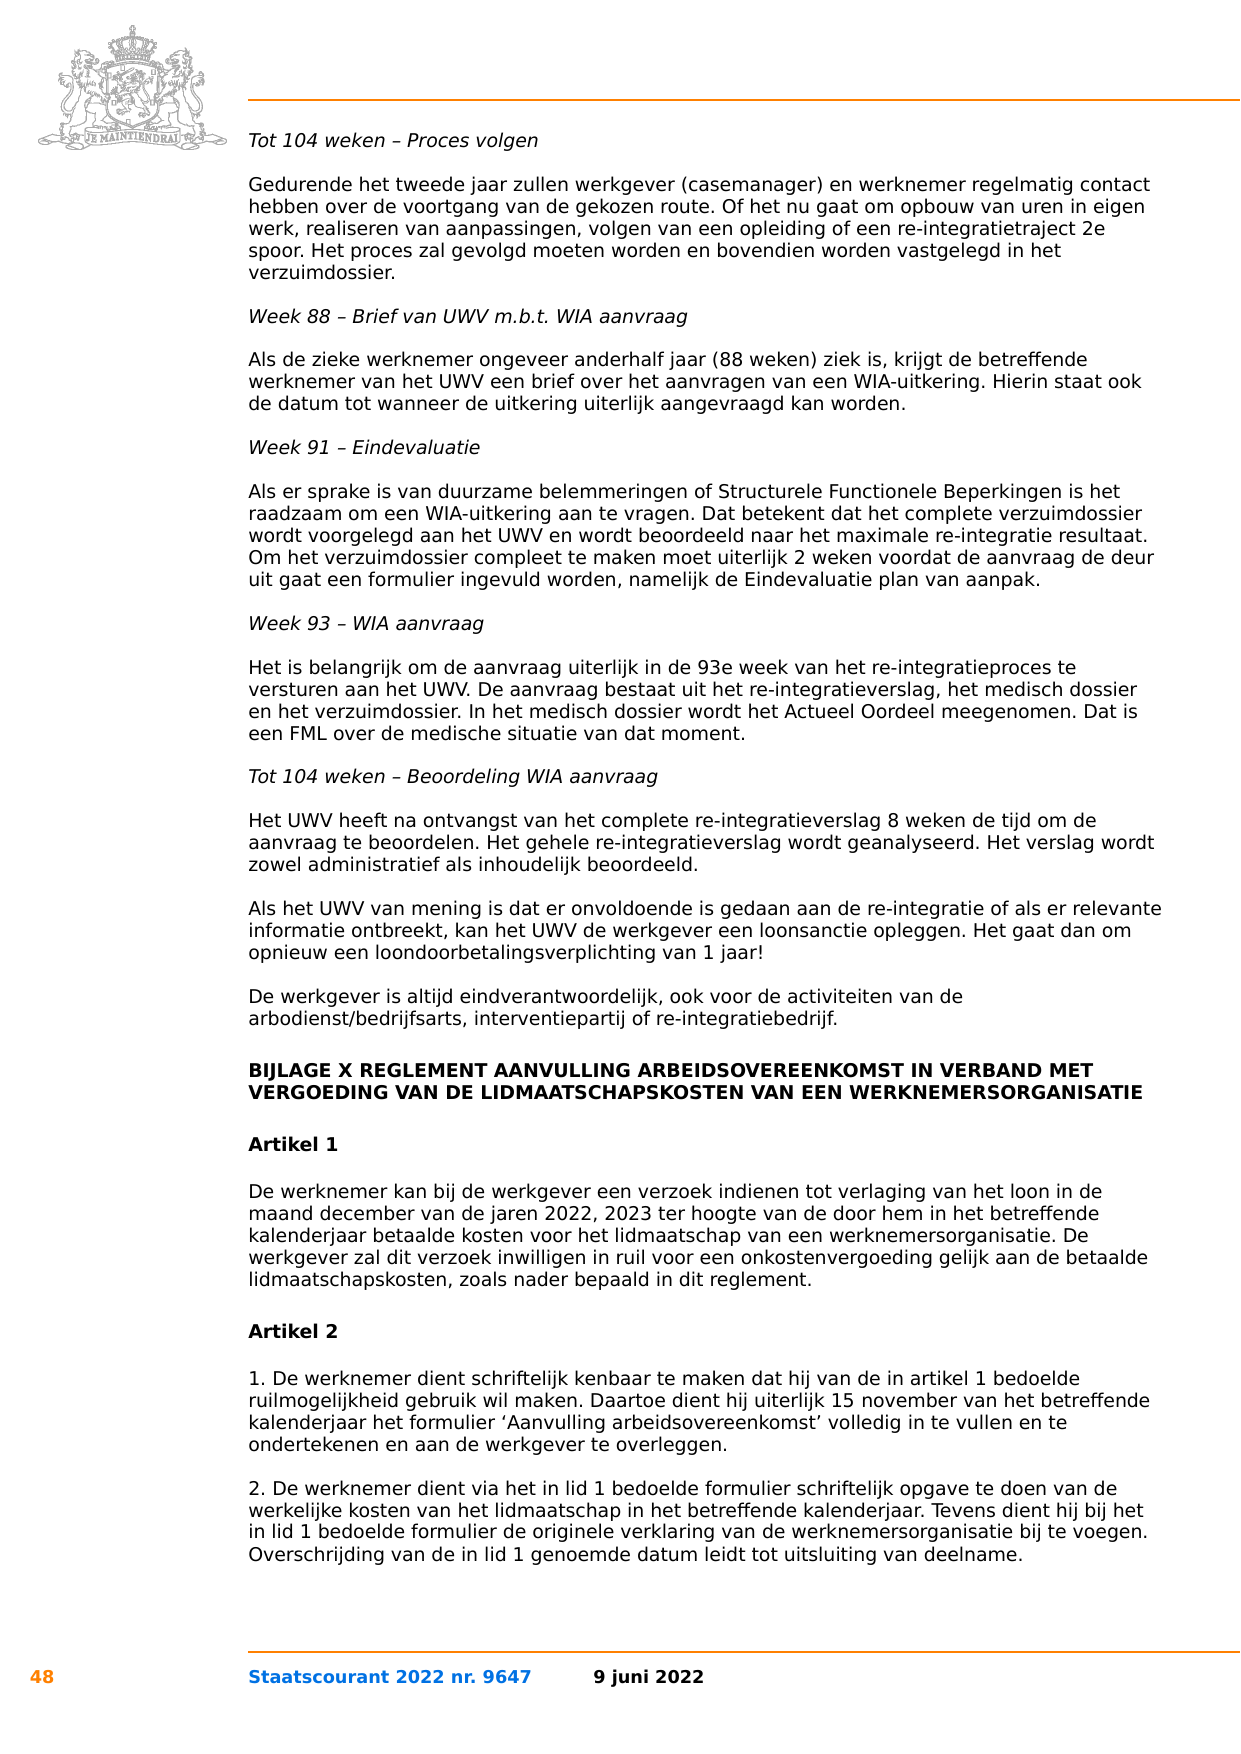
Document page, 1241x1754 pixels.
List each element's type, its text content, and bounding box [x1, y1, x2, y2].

text Het UWV heeft na ontvangst van het complete re-integratieverslag 8 weken de tijd om de aanvraag te beoordelen. Het gehele re-integratieverslag wordt geanalyseerd. Het verslag wordt zowel administratief als inhoudelijk beoordeeld. [248, 810, 1163, 876]
text 2. De werknemer dient via het in lid 1 bedoelde formulier schriftelijk opgave te doen van de werkelijke kosten van het lidmaatschap in het betreffende kalenderjaar. Tevens dient hij bij het in lid 1 bedoelde formulier de originele verklaring van de werknemersorganisatie bij te voegen. Overschrijding van de in lid 1 genoemde datum leidt tot uitsluiting van deelname. [248, 1477, 1163, 1565]
text Als de zieke werknemer ongeveer anderhalf jaar (88 weken) ziek is, krijgt de betreffende werknemer van het UWV een brief over het aanvragen van een WIA-uitkering. Hierin staat ook de datum tot wanneer de uitkering uiterlijk aangevraagd kan worden. [248, 349, 1163, 415]
subtitle Artikel 1 [248, 1134, 1163, 1156]
text Als er sprake is van duurzame belemmeringen of Structurele Functionele Beperkingen is het raadzaam om een WIA-uitkering aan te vragen. Dat betekent dat het complete verzuimdossier wordt voorgelegd aan het UWV en wordt beoordeeld naar het maximale re-integratie resultaat. Om het verzuimdossier compleet te maken moet uiterlijk 2 weken voordat de aanvraag de deur uit gaat een formulier ingevuld worden, namelijk de Eindevaluatie plan van aanpak. [248, 481, 1163, 591]
text De werknemer kan bij de werkgever een verzoek indienen tot verlaging van het loon in de maand december van de jaren 2022, 2023 ter hoogte van de door hem in het betreffende kalenderjaar betaalde kosten voor het lidmaatschap van een werknemersorganisatie. De werkgever zal dit verzoek inwilligen in ruil voor een onkostenvergoeding gelijk aan de betaalde lidmaatschapskosten, zoals nader bepaald in dit reglement. [248, 1181, 1163, 1291]
text Week 91 – Eindevaluatie [248, 437, 1163, 459]
text Het is belangrijk om de aanvraag uiterlijk in de 93e week van het re-integratieproces te versturen aan het UWV. De aanvraag bestaat uit het re-integratieverslag, het medisch dossier en het verzuimdossier. In het medisch dossier wordt het Actueel Oordeel meegenomen. Dat is een FML over de medische situatie van dat moment. [248, 657, 1163, 744]
text Week 93 – WIA aanvraag [248, 613, 1163, 635]
text De werkgever is altijd eindverantwoordelijk, ook voor de activiteiten van de arbodienst/bedrijfsarts, interventiepartij of re-integratiebedrijf. [248, 986, 1163, 1030]
subtitle BIJLAGE X REGLEMENT AANVULLING ARBEIDSOVEREENKOMST IN VERBAND MET VERGOEDING VAN DE LIDMAATSCHAPSKOSTEN VAN EEN WERKNEMERSORGANISATIE [248, 1060, 1163, 1104]
text Tot 104 weken – Beoordeling WIA aanvraag [248, 766, 1163, 788]
text 1. De werknemer dient schriftelijk kenbaar te maken dat hij van de in artikel 1 bedoelde ruilmogelijkheid gebruik wil maken. Daartoe dient hij uiterlijk 15 november van het betreffende kalenderjaar het formulier ‘Aanvulling arbeidsovereenkomst’ volledig in te vullen en te ondertekenen en aan de werkgever te overleggen. [248, 1368, 1163, 1456]
text Week 88 – Brief van UWV m.b.t. WIA aanvraag [248, 306, 1163, 327]
text Als het UWV van mening is dat er onvoldoende is gedaan aan de re-integratie of als er relevante informatie ontbreekt, kan het UWV de werkgever een loonsanctie opleggen. Het gaat dan om opnieuw een loondoorbetalingsverplichting van 1 jaar! [248, 898, 1163, 964]
picture [38, 25, 227, 150]
text Gedurende het tweede jaar zullen werkgever (casemanager) en werknemer regelmatig contact hebben over de voortgang van de gekozen route. Of het nu gaat om opbouw van uren in eigen werk, realiseren van aanpassingen, volgen van een opleiding of een re-integratietraject 2e spoor. Het proces zal gevolgd moeten worden en bovendien worden vastgelegd in het verzuimdossier. [248, 174, 1163, 284]
text Tot 104 weken – Proces volgen [248, 130, 1163, 152]
subtitle Artikel 2 [248, 1321, 1163, 1343]
